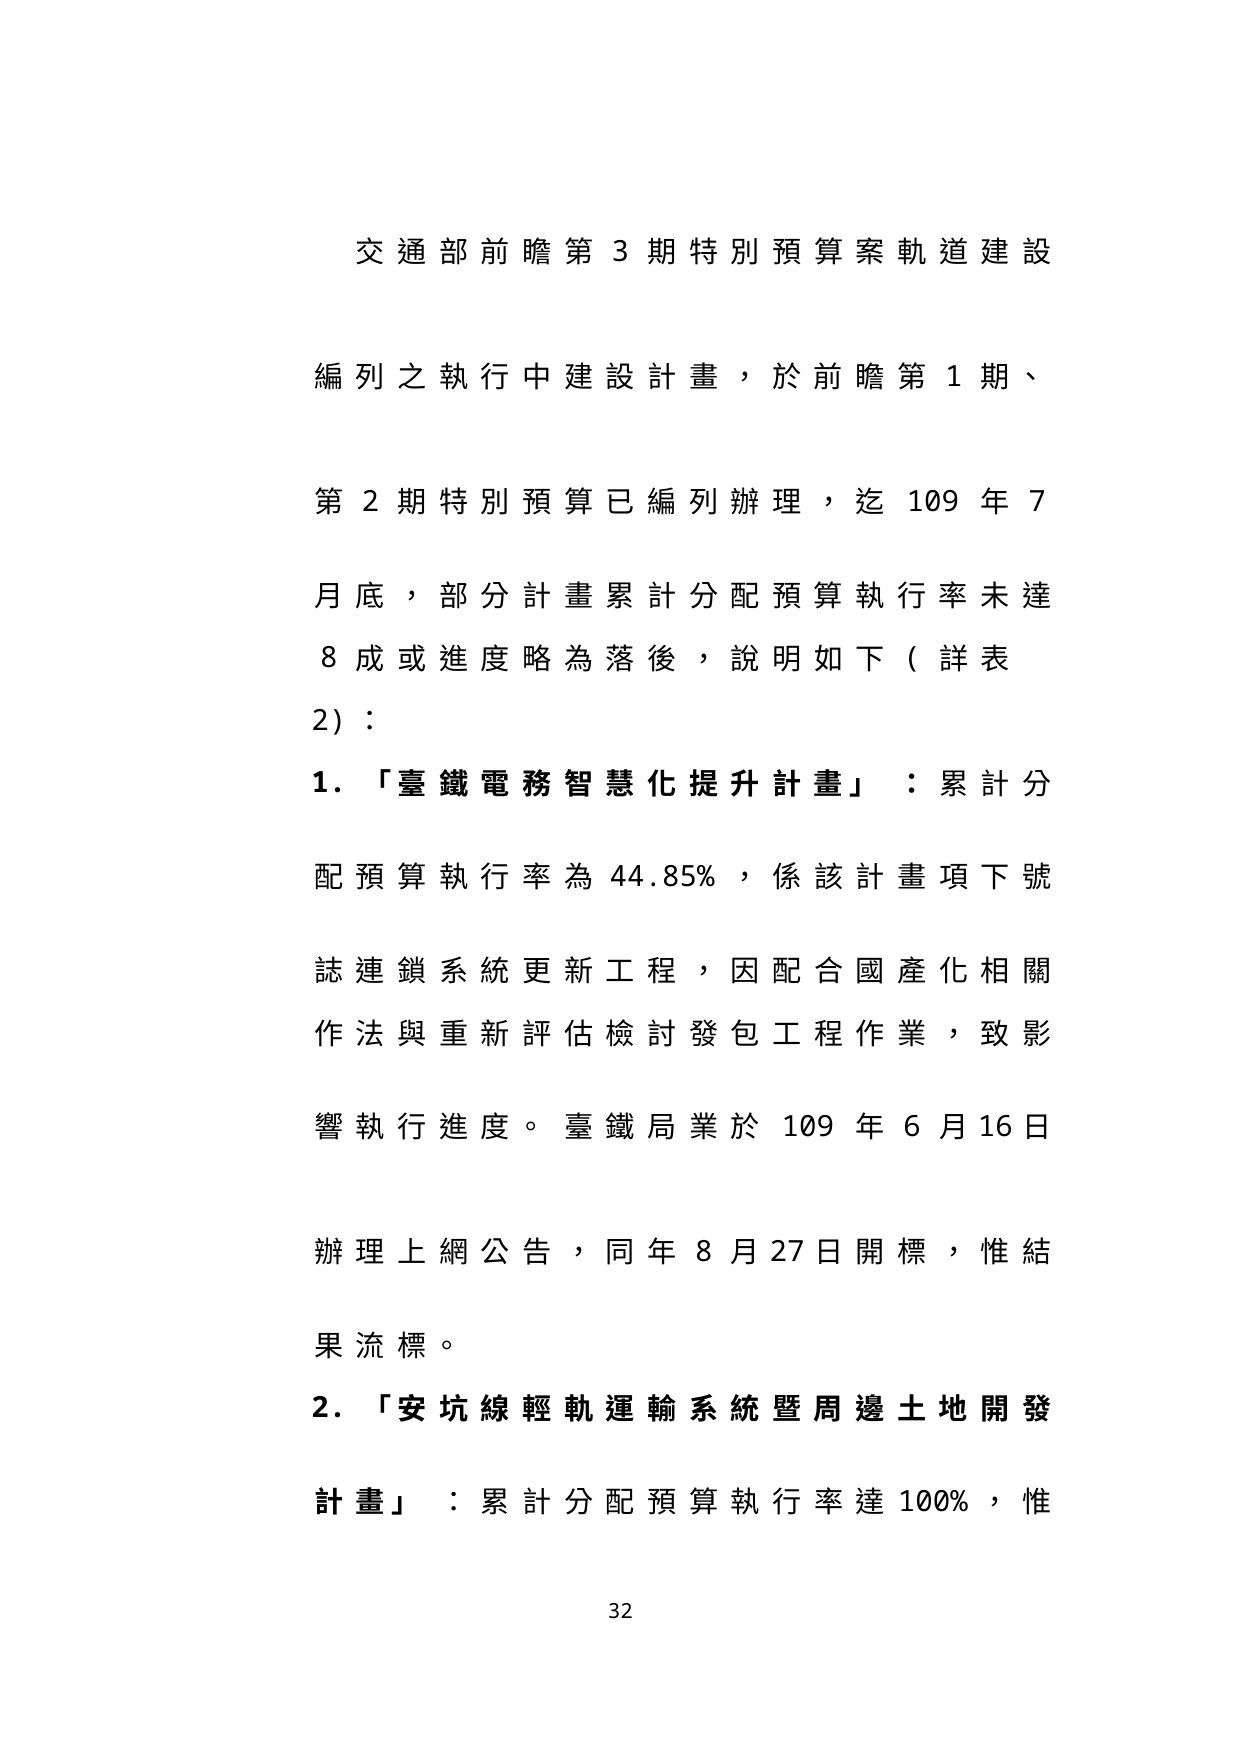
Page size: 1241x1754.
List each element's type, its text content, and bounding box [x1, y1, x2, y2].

text 交通部前瞻第3期特別預算案軌道建設編列之執行中建設計畫，於前瞻第1期、第2期特別預算已編列辦理，迄109年7月底，部分計畫累計分配預算執行率未達8成或進度略為落後，說明如下(詳表2)： [271, 177, 1058, 740]
text 2.「安坑線輕軌運輸系統暨周邊土地開發計畫」：累計分配預算執行率達100%，惟新店溪橋鋼桁架橋合龍作業，因鋼桁架橋臨時支撐位置受環河路管線影響，及配合環河路交通維持設施優化致進度微幅落後，目前管線及交維措施均已處理完成，刻正加速跨環河路處之鋼桁架橋組裝作業。 [271, 1365, 1058, 1552]
text 1.「臺鐵電務智慧化提升計畫」：累計分配預算執行率為44.85%，係該計畫項下號誌連鎖系統更新工程，因配合國產化相關作法與重新評估檢討發包工程作業，致影響執行進度。臺鐵局業於109年6月16日辦理上網公告，同年8月27日開標，惟結果流標。 [271, 740, 1058, 1365]
